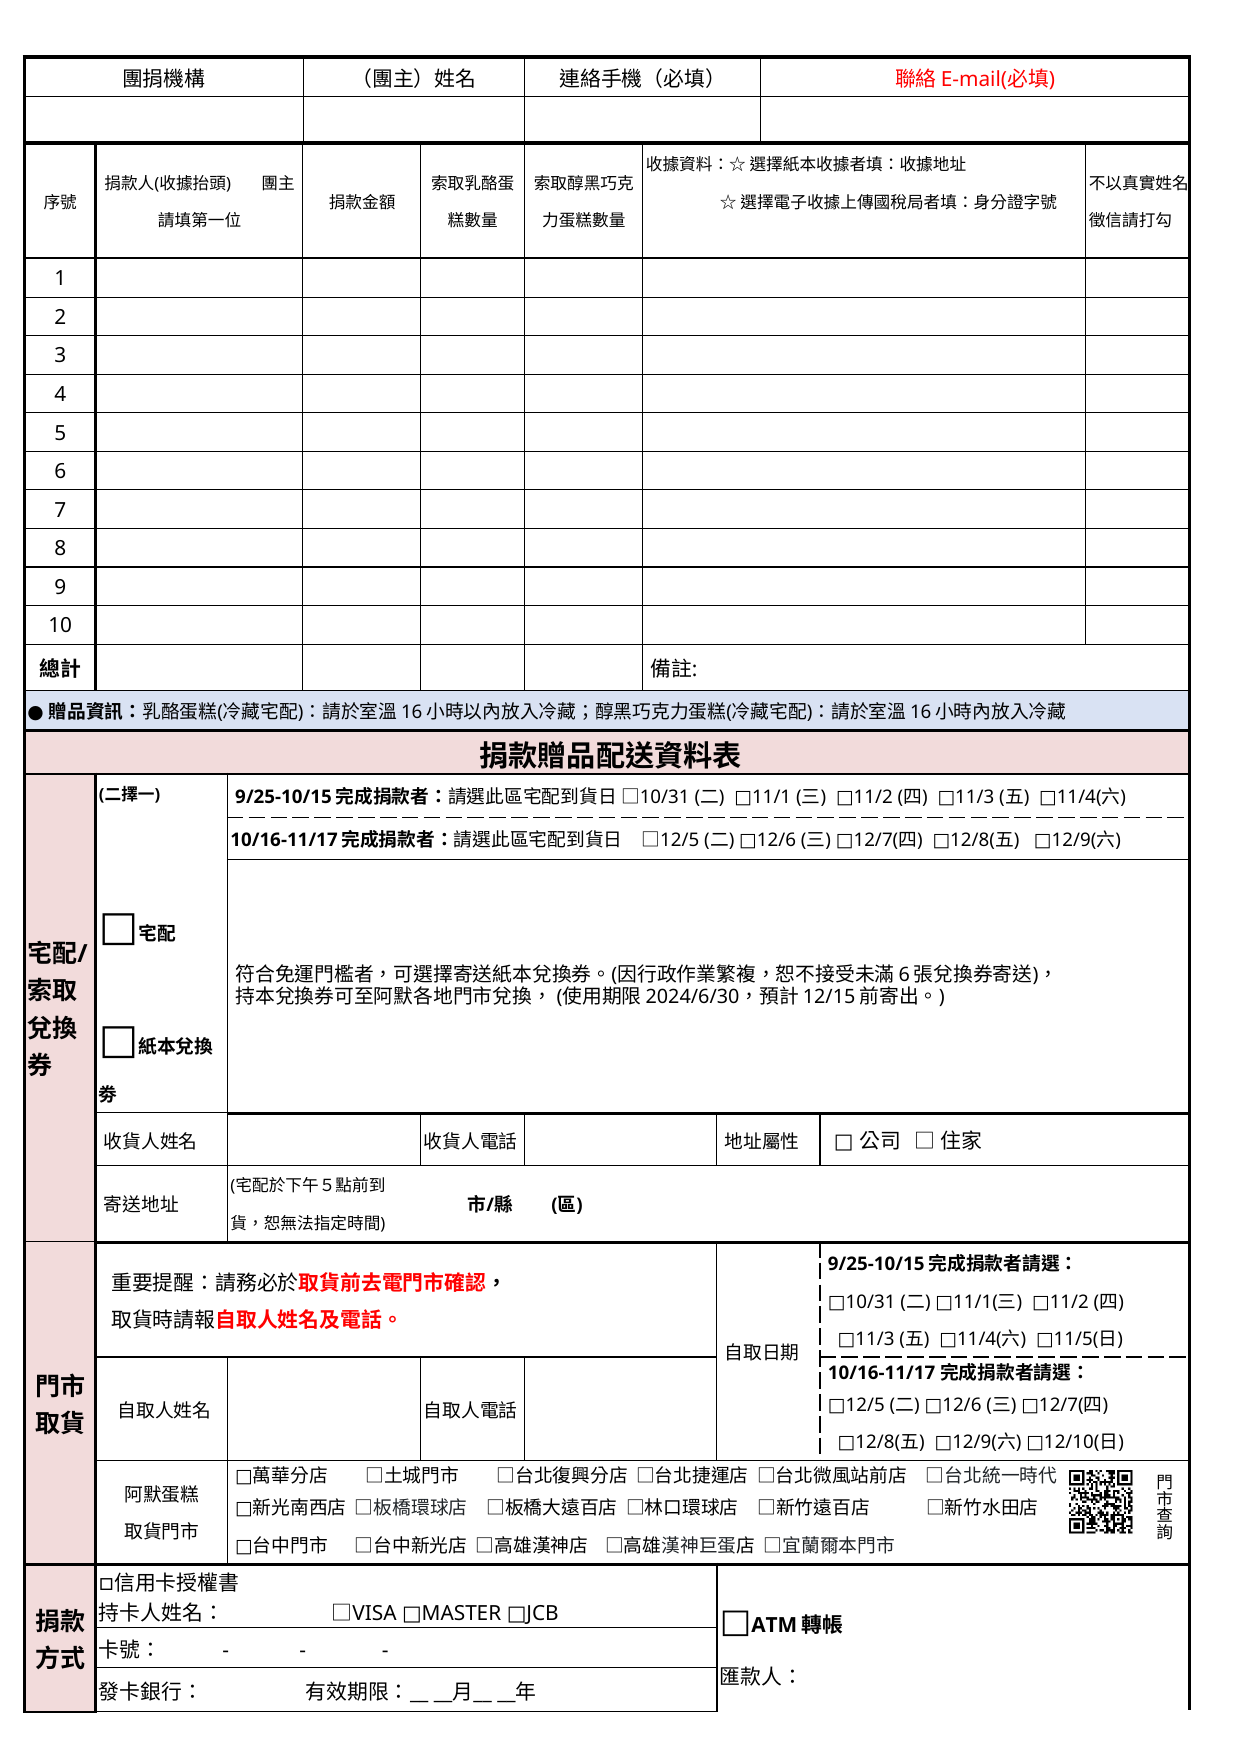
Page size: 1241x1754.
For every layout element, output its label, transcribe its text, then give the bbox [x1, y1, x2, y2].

table_cell [1086, 568, 1188, 605]
table_cell [1191, 257, 1240, 297]
table_cell [1191, 412, 1240, 451]
table_cell 自取日期 [717, 1244, 820, 1459]
table_cell 地址屬性 [717, 1115, 819, 1165]
table_cell [525, 259, 642, 297]
table_cell [97, 606, 302, 643]
table_cell [1191, 451, 1240, 489]
table_cell [303, 375, 420, 412]
table_cell [303, 452, 420, 489]
table_cell [525, 375, 642, 412]
table_cell [1191, 690, 1240, 729]
table_cell [643, 568, 1085, 605]
table_cell [643, 375, 1085, 412]
table_cell [1086, 298, 1188, 335]
table_cell [643, 259, 1085, 297]
table_cell [1191, 729, 1240, 773]
table_cell [421, 298, 524, 335]
table_cell [643, 336, 1085, 374]
table_cell 阿默蛋糕 取貨門市 [97, 1461, 227, 1563]
table_cell [421, 490, 524, 528]
table_cell [1191, 1460, 1240, 1563]
table_cell [525, 1115, 716, 1165]
table_cell [1086, 490, 1188, 528]
table_cell 索取乳酪蛋糕數量 [421, 145, 524, 257]
table_cell [97, 336, 302, 374]
table_cell [1191, 1241, 1240, 1356]
table_cell 收貨人電話 [421, 1115, 524, 1165]
table_cell 不以真實姓名徵信請打勾 [1086, 145, 1188, 257]
table_cell [421, 375, 524, 412]
table_cell [1191, 489, 1240, 528]
table_cell [525, 645, 642, 690]
table_cell [1086, 336, 1188, 374]
table_cell [1191, 297, 1240, 335]
table_cell [1191, 141, 1240, 257]
table_cell [1191, 1356, 1240, 1459]
table_cell [97, 568, 302, 605]
table_cell [525, 413, 642, 451]
table_cell [97, 452, 302, 489]
table_cell 5 [26, 413, 94, 451]
picture [1061, 1461, 1141, 1542]
table_cell [228, 1115, 420, 1165]
table_cell [97, 298, 302, 335]
table_cell 市/縣 (區) [421, 1166, 1188, 1241]
table_cell [1086, 452, 1188, 489]
table_cell [303, 645, 420, 690]
table_cell 捐款金額 [303, 145, 420, 257]
table_cell [525, 529, 642, 566]
table_cell (宅配於下午５點前到貨，恕無法指定時間) [228, 1166, 421, 1241]
table_cell 收據資料：☆ 選擇紙本收據者填：收據地址 ☆ 選擇電子收據上傳國稅局者填：身分證字號 [643, 145, 1085, 257]
table_cell 10 [26, 606, 94, 643]
table_cell [303, 259, 420, 297]
table_cell [1191, 566, 1240, 605]
table_cell [421, 259, 524, 297]
table_cell [643, 529, 1085, 566]
table_cell [97, 490, 302, 528]
table_cell [1086, 259, 1188, 297]
table_cell [303, 413, 420, 451]
table_cell [525, 452, 642, 489]
table_cell □萬華分店 □土城門市 □台北復興分店 □台北捷運店 □台北微風站前店 □台北統一時代 □新光南西店 □板橋環球店 □板橋大遠百店 □林口環球店 □新竹遠百店 □新竹水田店 □台中門市 □台中新光店 □高雄漢神店 □高雄漢神巨蛋店 □宜蘭爾本門市 [228, 1461, 1188, 1563]
table_cell [1191, 1165, 1240, 1241]
table_cell 10/16-11/17完成捐款者：請選此區宅配到貨日 □12/5 (二) □12/6 (三) □12/7(四) □12/8(五) □12/9(六) [228, 817, 1188, 859]
table_cell 總計 [26, 645, 94, 690]
table_cell 8 [26, 529, 94, 566]
table_cell [421, 529, 524, 566]
table_cell [643, 490, 1085, 528]
table_cell [97, 645, 302, 690]
table_cell [1191, 859, 1240, 1112]
table_cell [97, 529, 302, 566]
table_cell [1191, 96, 1240, 141]
table_cell [1191, 817, 1240, 859]
table_cell [421, 336, 524, 374]
table_cell [643, 298, 1085, 335]
table_cell □ 公司 □ 住家 [821, 1115, 1188, 1165]
table_cell [1191, 55, 1240, 96]
table_cell 3 [26, 336, 94, 374]
table_cell 4 [26, 375, 94, 412]
table_cell 捐款方式 [26, 1566, 94, 1711]
table_cell 寄送地址 [97, 1166, 227, 1241]
table_cell [303, 606, 420, 643]
table_cell 自取人姓名 [97, 1358, 227, 1459]
table_cell [1086, 413, 1188, 451]
table_cell 連絡手機（必填） [525, 59, 760, 96]
table_cell [97, 375, 302, 412]
table_cell 1 [26, 259, 94, 297]
table_cell [525, 568, 642, 605]
table_cell 6 [26, 452, 94, 489]
table_cell 10/16-11/17 完成捐款者請選： □12/5 (二) □12/6 (三) □12/7(四) □12/8(五) □12/9(六) □12/10(日) [820, 1356, 1188, 1459]
table_cell [1191, 374, 1240, 412]
table_cell [525, 490, 642, 528]
table_cell 收貨人姓名 [97, 1113, 227, 1165]
table_cell [228, 1358, 420, 1459]
table_cell [1191, 773, 1240, 817]
table_cell ● 贈品資訊：乳酪蛋糕(冷藏宅配)：請於室溫16小時以內放入冷藏；醇黑巧克力蛋糕(冷藏宅配)：請於室溫16小時內放入冷藏 [26, 691, 1188, 729]
table_cell □ATM轉帳 匯款人： 帳號後五碼： 匯款金額： 匯款日期： 銀行：台北富邦銀行 南門分行(代號012) 戶名：財團法人現代婦女教育基金會 帳號：00-510-210-900177 [718, 1566, 1189, 1711]
table_cell [1191, 1627, 1240, 1667]
table_cell 團捐機構 [26, 59, 303, 96]
table_cell [303, 336, 420, 374]
table_cell [1191, 528, 1240, 566]
table_cell （團主）姓名 [304, 59, 524, 96]
table_cell [303, 568, 420, 605]
table_cell [97, 413, 302, 451]
table_cell 索取醇黑巧克力蛋糕數量 [525, 145, 642, 257]
table_cell 9/25-10/15完成捐款者請選： □10/31 (二) □11/1(三) □11/2 (四) □11/3 (五) □11/4(六) □11/5(日) [820, 1244, 1188, 1356]
table_cell [1086, 375, 1188, 412]
table_cell 序號 [26, 145, 94, 257]
table_cell [1191, 1563, 1240, 1627]
table_cell [1191, 1112, 1240, 1165]
table_cell [525, 606, 642, 643]
table_cell [421, 606, 524, 643]
table_cell 捐款贈品配送資料表 [26, 732, 1188, 773]
table_cell 符合免運門檻者，可選擇寄送紙本兌換券。(因行政作業繁複，恕不接受未滿6張兌換券寄送)， 持本兌換券可至阿默各地門市兌換， (使用期限2024/6/30，預計12/15前寄出。) [228, 860, 1188, 1112]
table_cell 捐款人(收據抬頭) 團主請填第一位 [97, 145, 302, 257]
table_cell [1086, 606, 1188, 643]
table_cell [525, 1358, 716, 1459]
table_cell 9/25-10/15完成捐款者：請選此區宅配到貨日 □10/31 (二) □11/1 (三) □11/2 (四) □11/3 (五) □11/4(六) [228, 775, 1188, 817]
table_cell 宅配/索取兌換券 [26, 775, 94, 1241]
table_cell [643, 606, 1085, 643]
table_cell [643, 413, 1085, 451]
table_cell [303, 298, 420, 335]
table_cell 門市 取貨 [26, 1242, 94, 1563]
table_cell [525, 298, 642, 335]
table_cell [304, 97, 524, 141]
table_cell [1191, 335, 1240, 374]
table_cell 7 [26, 490, 94, 528]
table_cell [761, 97, 1188, 141]
table_cell [97, 259, 302, 297]
table_cell [421, 645, 524, 690]
table_cell [643, 452, 1085, 489]
table_cell [421, 452, 524, 489]
table_cell 卡號： - - - [97, 1628, 716, 1667]
table_cell [1191, 605, 1240, 643]
table_cell [1086, 529, 1188, 566]
table_cell [303, 490, 420, 528]
table_cell 發卡銀行： 有效期限：__ __月__ __年 [97, 1668, 716, 1711]
table_cell [303, 529, 420, 566]
table_cell [525, 97, 760, 141]
table_cell 聯絡E-mail(必填) [761, 59, 1188, 96]
table_cell 自取人電話 [421, 1358, 524, 1459]
table_cell [421, 568, 524, 605]
table_cell [26, 97, 303, 141]
table_cell [1191, 644, 1240, 690]
table_cell [421, 413, 524, 451]
table_cell 重要提醒：請務必於取貨前去電門市確認， 取貨時請報自取人姓名及電話。 [97, 1244, 716, 1356]
table_cell □信用卡授權書 持卡人姓名： □VISA □MASTER □JCB [97, 1566, 716, 1627]
table_cell [1189, 1667, 1240, 1711]
table_cell 備註: [643, 645, 1188, 690]
table_cell [525, 336, 642, 374]
table_cell 9 [26, 568, 94, 605]
table_cell 2 [26, 298, 94, 335]
table_cell (二擇一) □宅配 □紙本兌換劵 [97, 775, 227, 1112]
